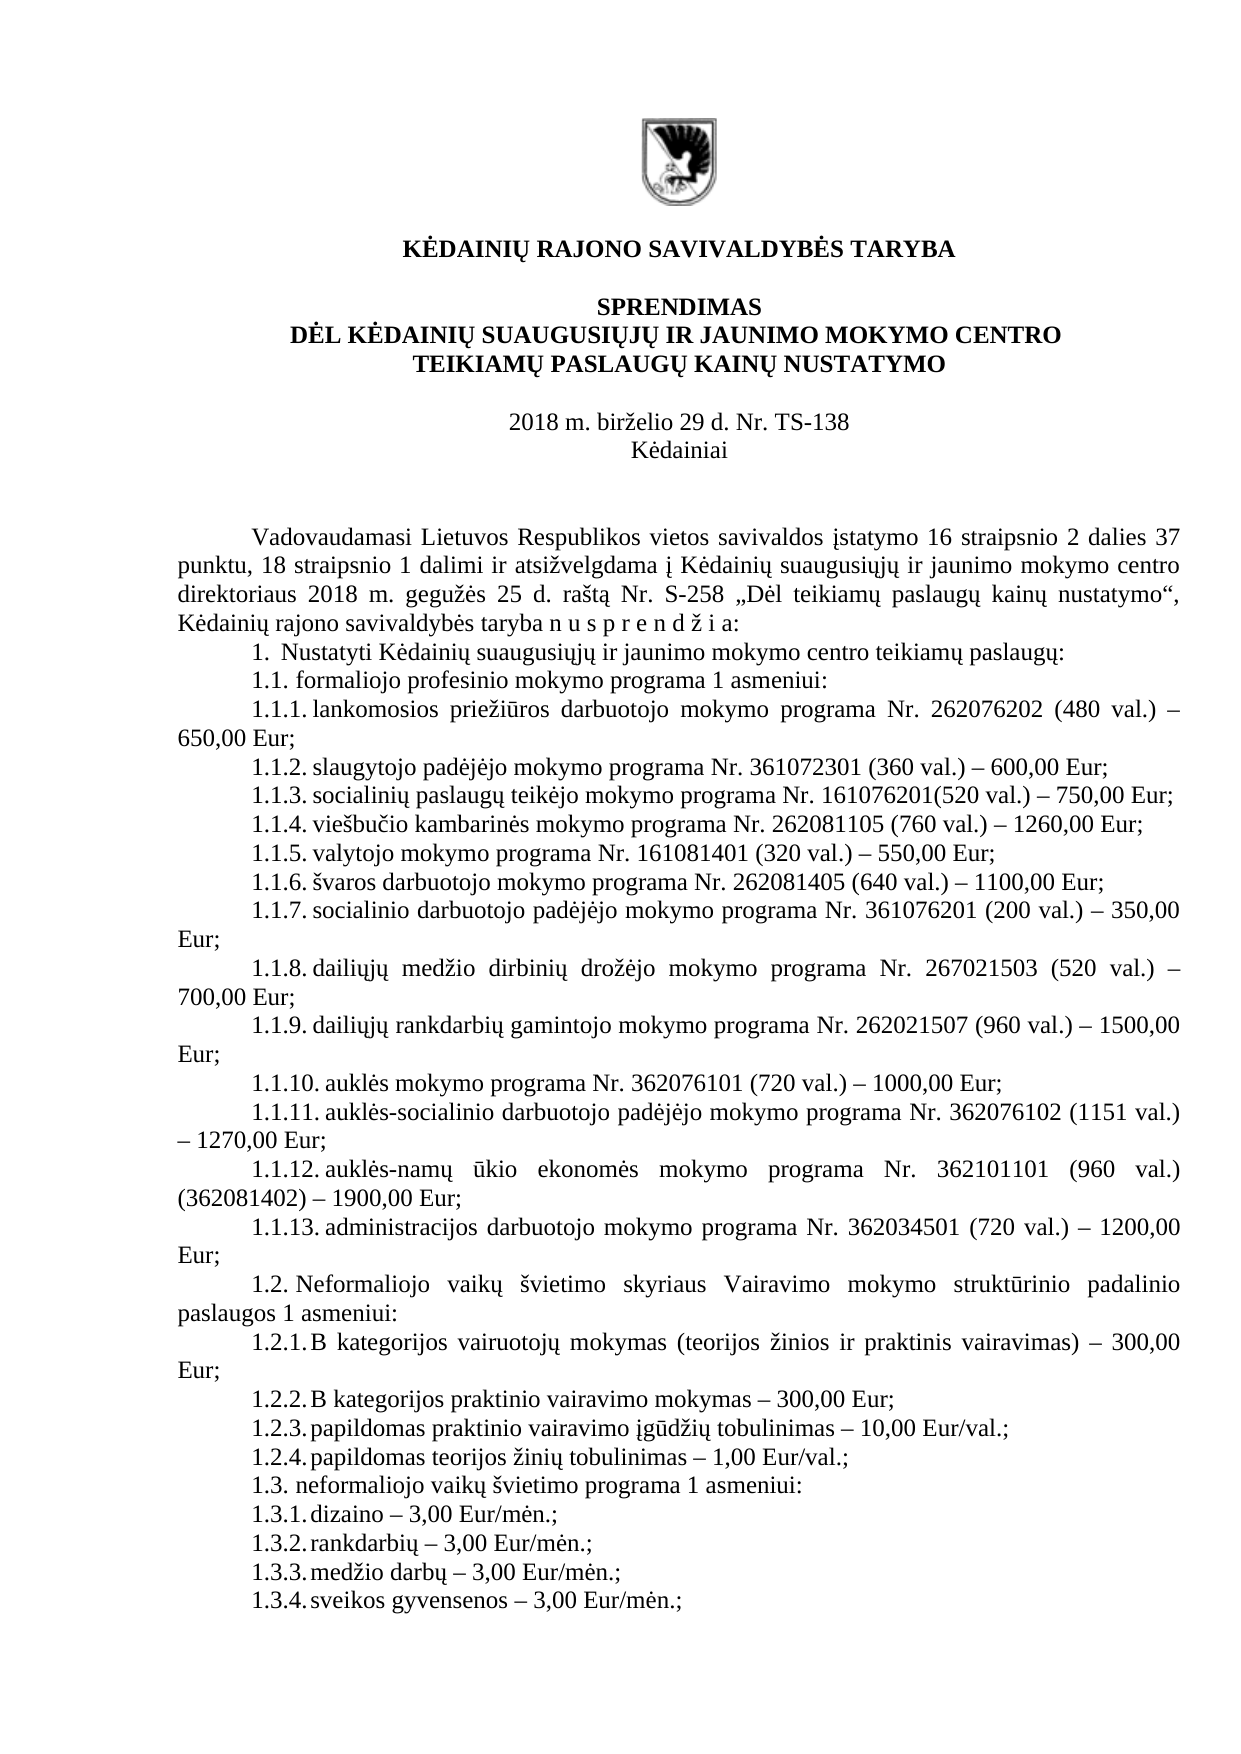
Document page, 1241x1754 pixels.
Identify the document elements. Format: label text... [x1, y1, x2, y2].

text 1.1.3. socialinių paslaugų teikėjo mokymo programa Nr. 161076201(520 val.) – 750,00 Eur; [177, 781, 1181, 809]
text 1.3.2. rankdarbių – 3,00 Eur/mėn.; [177, 1528, 1181, 1557]
text 1.1.8. dailiųjų medžio dirbinių drožėjo mokymo programa Nr. 267021503 (520 val.) – 700,00 Eur; [177, 953, 1181, 1011]
text 1. Nustatyti Kėdainių suaugusiųjų ir jaunimo mokymo centro teikiamų paslaugų: [177, 637, 1181, 666]
text 1.1.6. švaros darbuotojo mokymo programa Nr. 262081405 (640 val.) – 1100,00 Eur; [177, 867, 1181, 896]
text Vadovaudamasi Lietuvos Respublikos vietos savivaldos įstatymo 16 straipsnio 2 dalies 37 punktu, 18 straipsnio 1 dalimi ir atsižvelgdama į Kėdainių suaugusiųjų ir jaunimo mokymo centro direktoriaus 2018 m. gegužės 25 d. raštą Nr. S-258 „Dėl teikiamų paslaugų kainų nustatymo“, Kėdainių rajono savivaldybės taryba n u s p r e n d ž i a: [177, 522, 1181, 637]
text 1.2.4. papildomas teorijos žinių tobulinimas – 1,00 Eur/val.; [177, 1442, 1181, 1471]
text 1.3.3. medžio darbų – 3,00 Eur/mėn.; [177, 1557, 1181, 1586]
text 1.1.10. auklės mokymo programa Nr. 362076101 (720 val.) – 1000,00 Eur; [177, 1068, 1181, 1097]
text 1.1. formaliojo profesinio mokymo programa 1 asmeniui: [177, 666, 1181, 694]
text 1.1.7. socialinio darbuotojo padėjėjo mokymo programa Nr. 361076201 (200 val.) – 350,00 Eur; [177, 896, 1181, 953]
text 1.2. Neformaliojo vaikų švietimo skyriaus Vairavimo mokymo struktūrinio padalinio paslaugos 1 asmeniui: [177, 1269, 1181, 1327]
text 1.1.13. administracijos darbuotojo mokymo programa Nr. 362034501 (720 val.) – 1200,00 Eur; [177, 1212, 1181, 1269]
text 1.1.12. auklės-namų ūkio ekonomės mokymo programa Nr. 362101101 (960 val.) (362081402) – 1900,00 Eur; [177, 1154, 1181, 1212]
text 1.1.9. dailiųjų rankdarbių gamintojo mokymo programa Nr. 262021507 (960 val.) – 1500,00 Eur; [177, 1011, 1181, 1068]
text 1.2.2. B kategorijos praktinio vairavimo mokymas – 300,00 Eur; [177, 1384, 1181, 1413]
text 2018 m. birželio 29 d. Nr. TS-138 [177, 407, 1181, 436]
text 1.3.4. sveikos gyvensenos – 3,00 Eur/mėn.; [177, 1586, 1181, 1614]
text SPRENDIMAS [177, 292, 1181, 321]
text 1.3.1. dizaino – 3,00 Eur/mėn.; [177, 1499, 1181, 1528]
text KĖDAINIŲ RAJONO SAVIVALDYBĖS TARYBA [177, 234, 1181, 263]
text 1.3. neformaliojo vaikų švietimo programa 1 asmeniui: [177, 1471, 1181, 1499]
text 1.1.1. lankomosios priežiūros darbuotojo mokymo programa Nr. 262076202 (480 val.) – 650,00 Eur; [177, 694, 1181, 752]
text 1.1.2. slaugytojo padėjėjo mokymo programa Nr. 361072301 (360 val.) – 600,00 Eur; [177, 752, 1181, 781]
text DĖL KĖDAINIŲ SUAUGUSIŲJŲ IR JAUNIMO MOKYMO CENTRO [177, 321, 1181, 349]
text 1.2.3. papildomas praktinio vairavimo įgūdžių tobulinimas – 10,00 Eur/val.; [177, 1413, 1181, 1442]
text 1.1.5. valytojo mokymo programa Nr. 161081401 (320 val.) – 550,00 Eur; [177, 838, 1181, 867]
text 1.1.11. auklės-socialinio darbuotojo padėjėjo mokymo programa Nr. 362076102 (1151 val.) – 1270,00 Eur; [177, 1097, 1181, 1154]
text 1.2.1. B kategorijos vairuotojų mokymas (teorijos žinios ir praktinis vairavimas) – 300,00 Eur; [177, 1327, 1181, 1384]
text Kėdainiai [177, 436, 1181, 464]
text 1.1.4. viešbučio kambarinės mokymo programa Nr. 262081105 (760 val.) – 1260,00 Eur; [177, 809, 1181, 838]
text TEIKIAMŲ PASLAUGŲ KAINŲ NUSTATYMO [177, 349, 1181, 378]
